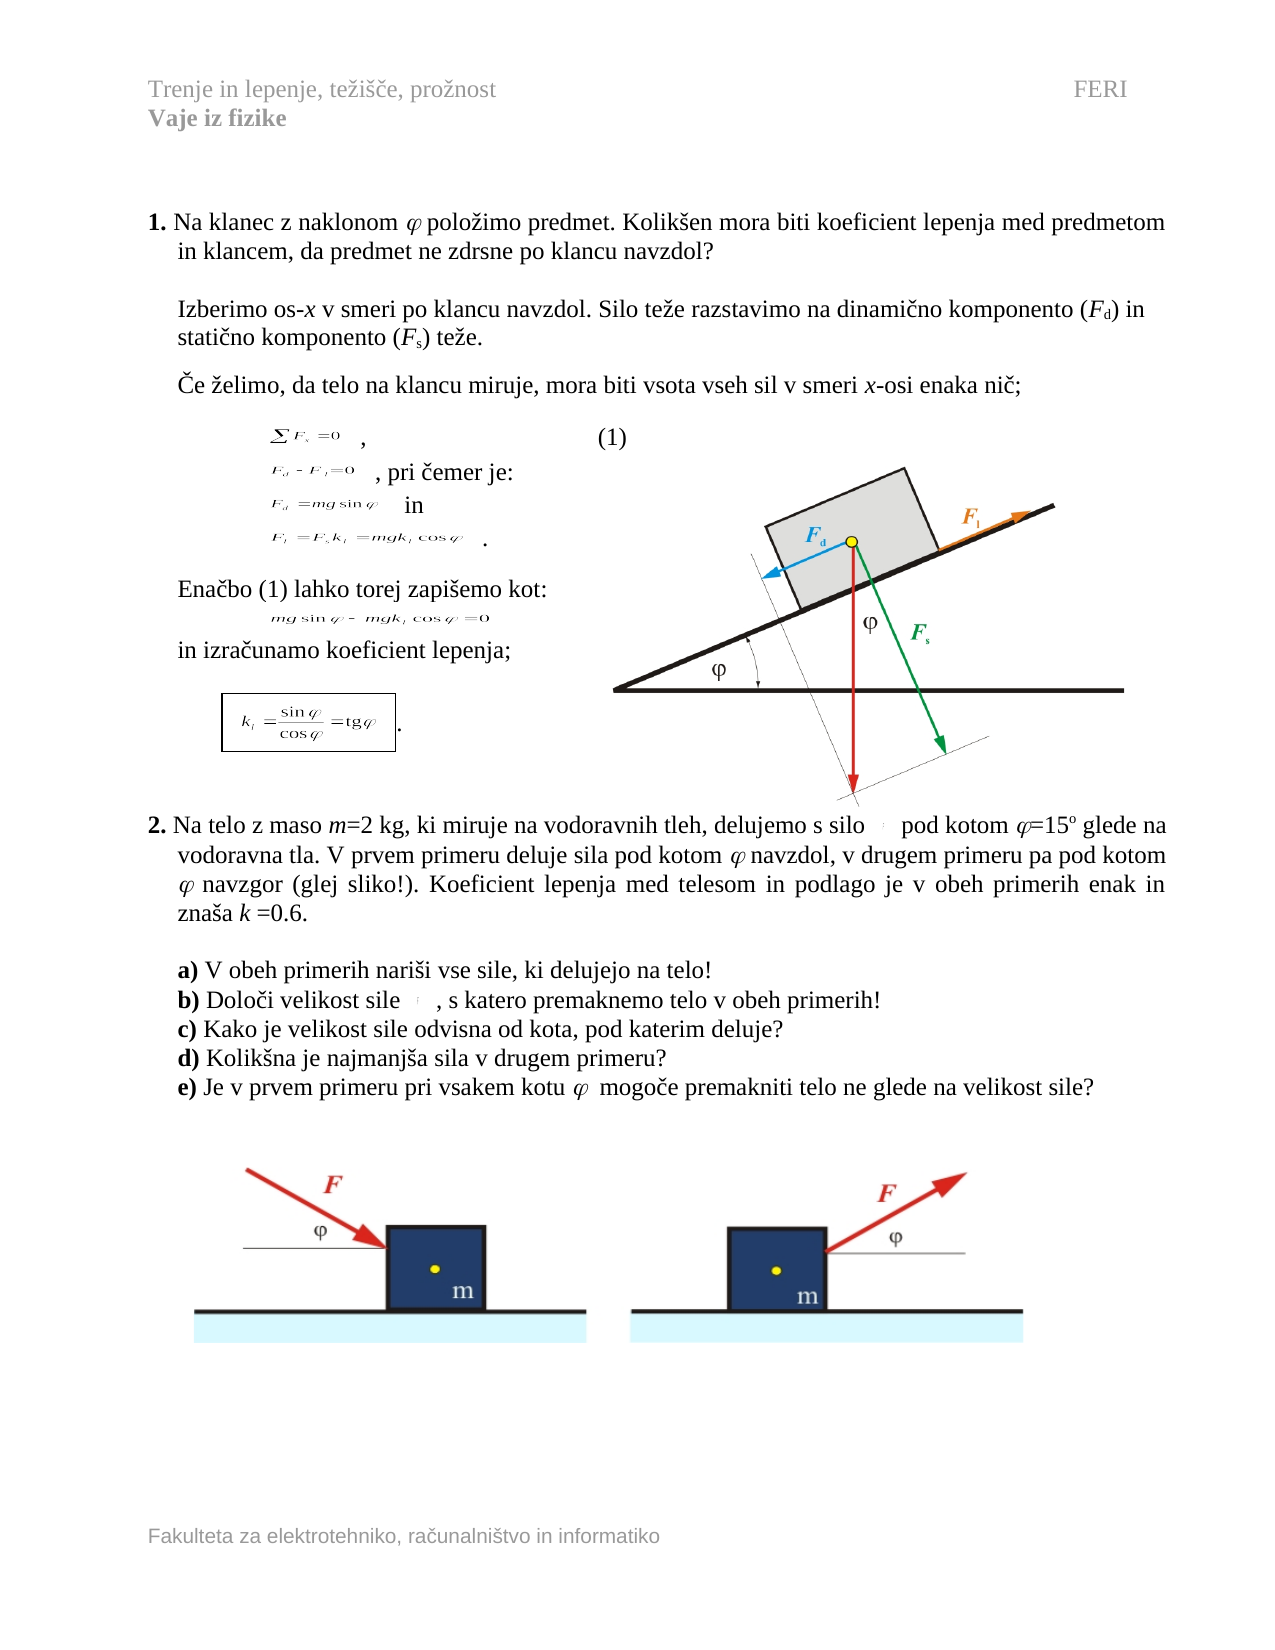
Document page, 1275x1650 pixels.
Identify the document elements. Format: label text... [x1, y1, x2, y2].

text Enačbo (1) lahko torej zapišemo kot: [177, 574, 600, 602]
text , (1) [177, 418, 1167, 455]
text Izberimo os-x v smeri po klancu navzdol. Silo teže razstavimo na dinamično komponento (Fd) in statično komponento (Fs) teže. [177, 294, 1167, 351]
text in [177, 488, 600, 521]
text [1126, 488, 1167, 521]
text 2. Na telo z maso m=2 kg, ki miruje na vodoravnih tleh, delujemo s silopod kotom =15o glede na vodoravna tla. V prvem primeru deluje sila pod kotom  navzdol, v drugem primeru pa pod kotom  navzgor (glej sliko!). Koeficient lepenja med telesom in podlago je v obeh primerih enak in znaša k =0.6. [148, 809, 1167, 926]
text [223, 694, 395, 751]
text [148, 693, 221, 752]
text . [177, 521, 600, 554]
text , pri čemer je: [177, 455, 1167, 808]
text d) Kolikšna je najmanjša sila v drugem primeru? [177, 1043, 1167, 1072]
text [1126, 521, 1167, 554]
text . [396, 693, 600, 752]
text [1126, 636, 1167, 664]
text c) Kako je velikost sile odvisna od kota, pod katerim deluje? [177, 1014, 1167, 1043]
text e) Je v prvem primeru pri vsakem kotu  mogoče premakniti telo ne glede na velikost sile? [177, 1072, 1167, 1101]
text 1. Na klanec z naklonom  položimo predmet. Kolikšen mora biti koeficient lepenja med predmetom in klancem, da predmet ne zdrsne po klancu navzdol? [148, 207, 1167, 265]
text Če želimo, da telo na klancu miruje, mora biti vsota vseh sil v smeri x-osi enaka nič; [177, 370, 1167, 399]
text in izračunamo koeficient lepenja; [177, 636, 600, 664]
picture [601, 466, 1125, 807]
picture [193, 1167, 1024, 1343]
text [1126, 693, 1167, 752]
text a) V obeh primerih nariši vse sile, ki delujejo na telo! [148, 955, 1167, 984]
text b) Določi velikost sile, s katero premaknemo telo v obeh primerih! [177, 984, 1167, 1014]
text [1126, 574, 1167, 602]
